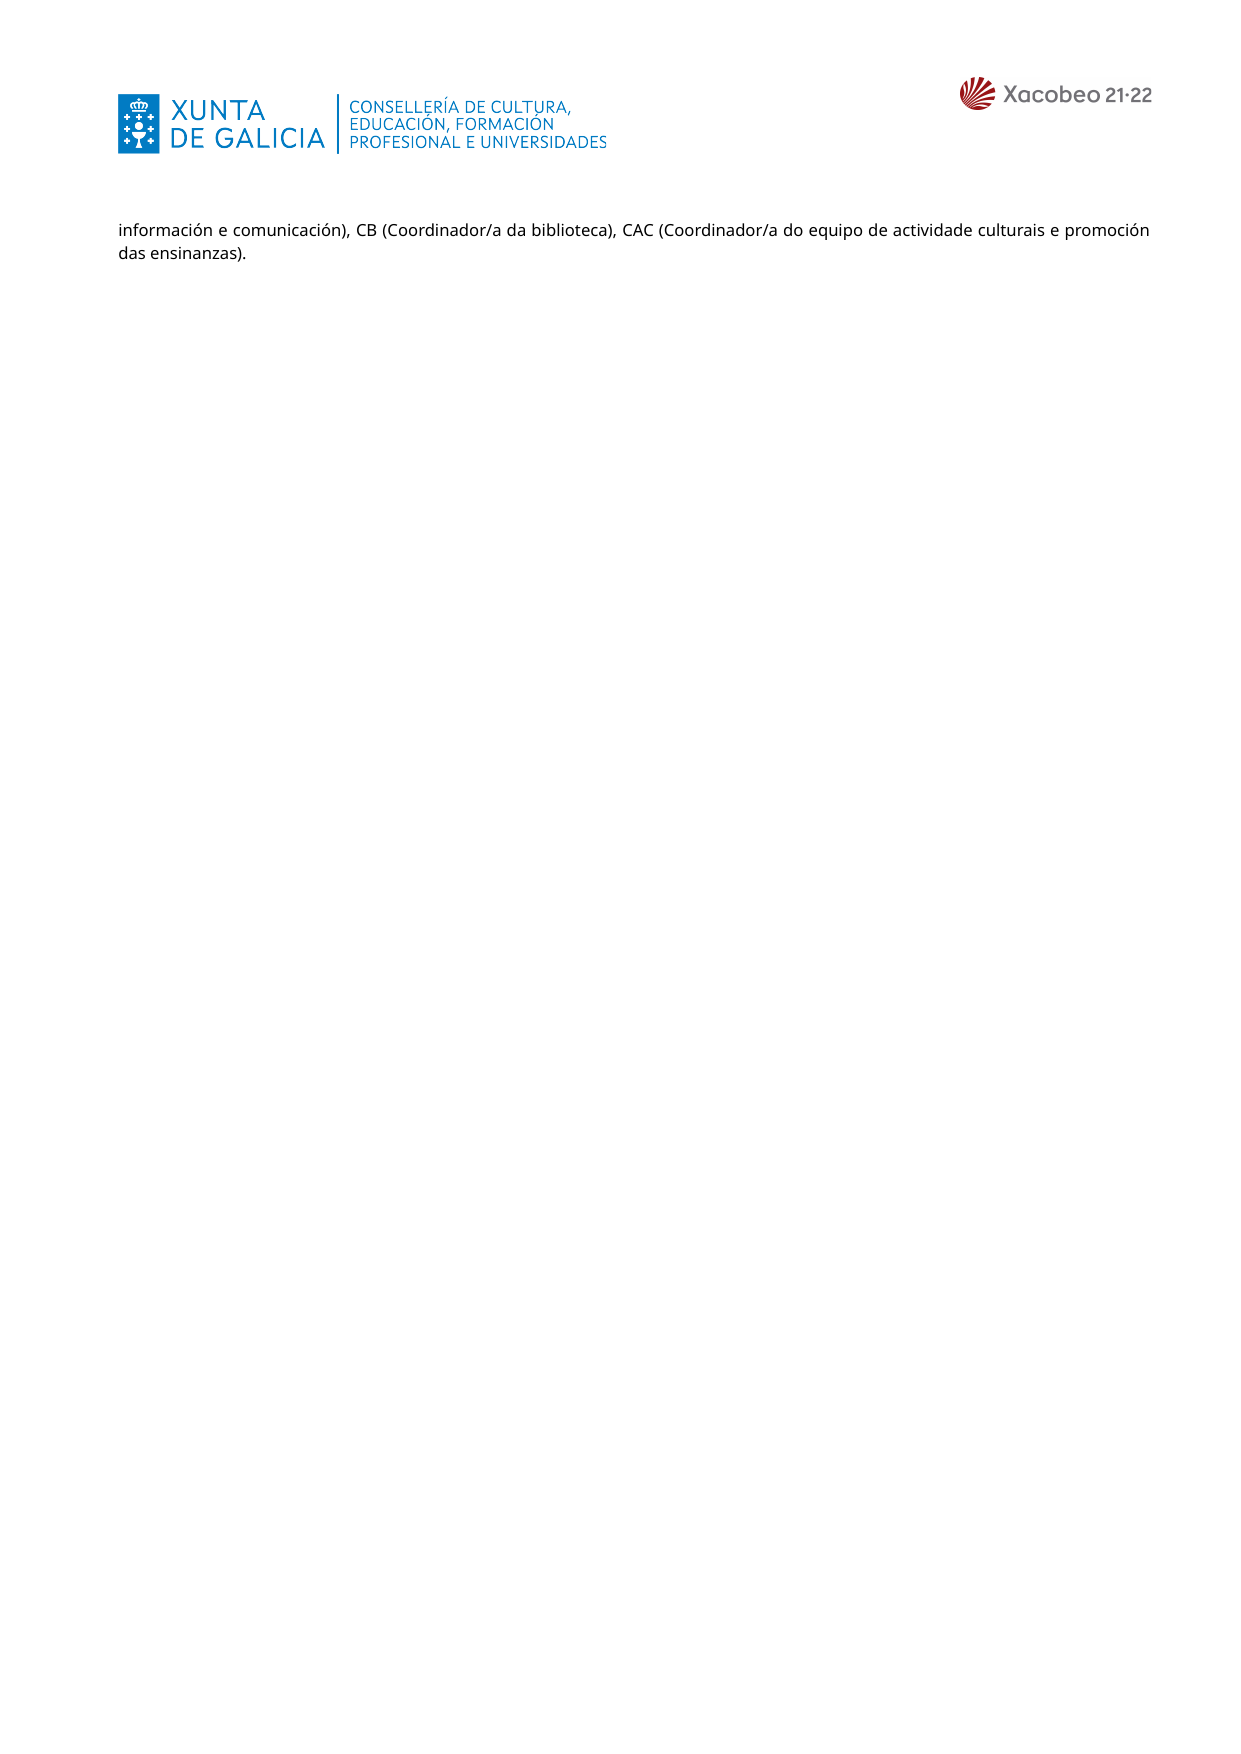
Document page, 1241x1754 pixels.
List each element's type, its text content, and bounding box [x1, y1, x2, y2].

picture [960, 77, 1152, 110]
text información e comunicación), CB (Coordinador/a da biblioteca), CAC (Coordinador/a do equipo de actividade culturais e promoción das ensinanzas). [118, 218, 1152, 264]
picture [118, 94, 607, 154]
